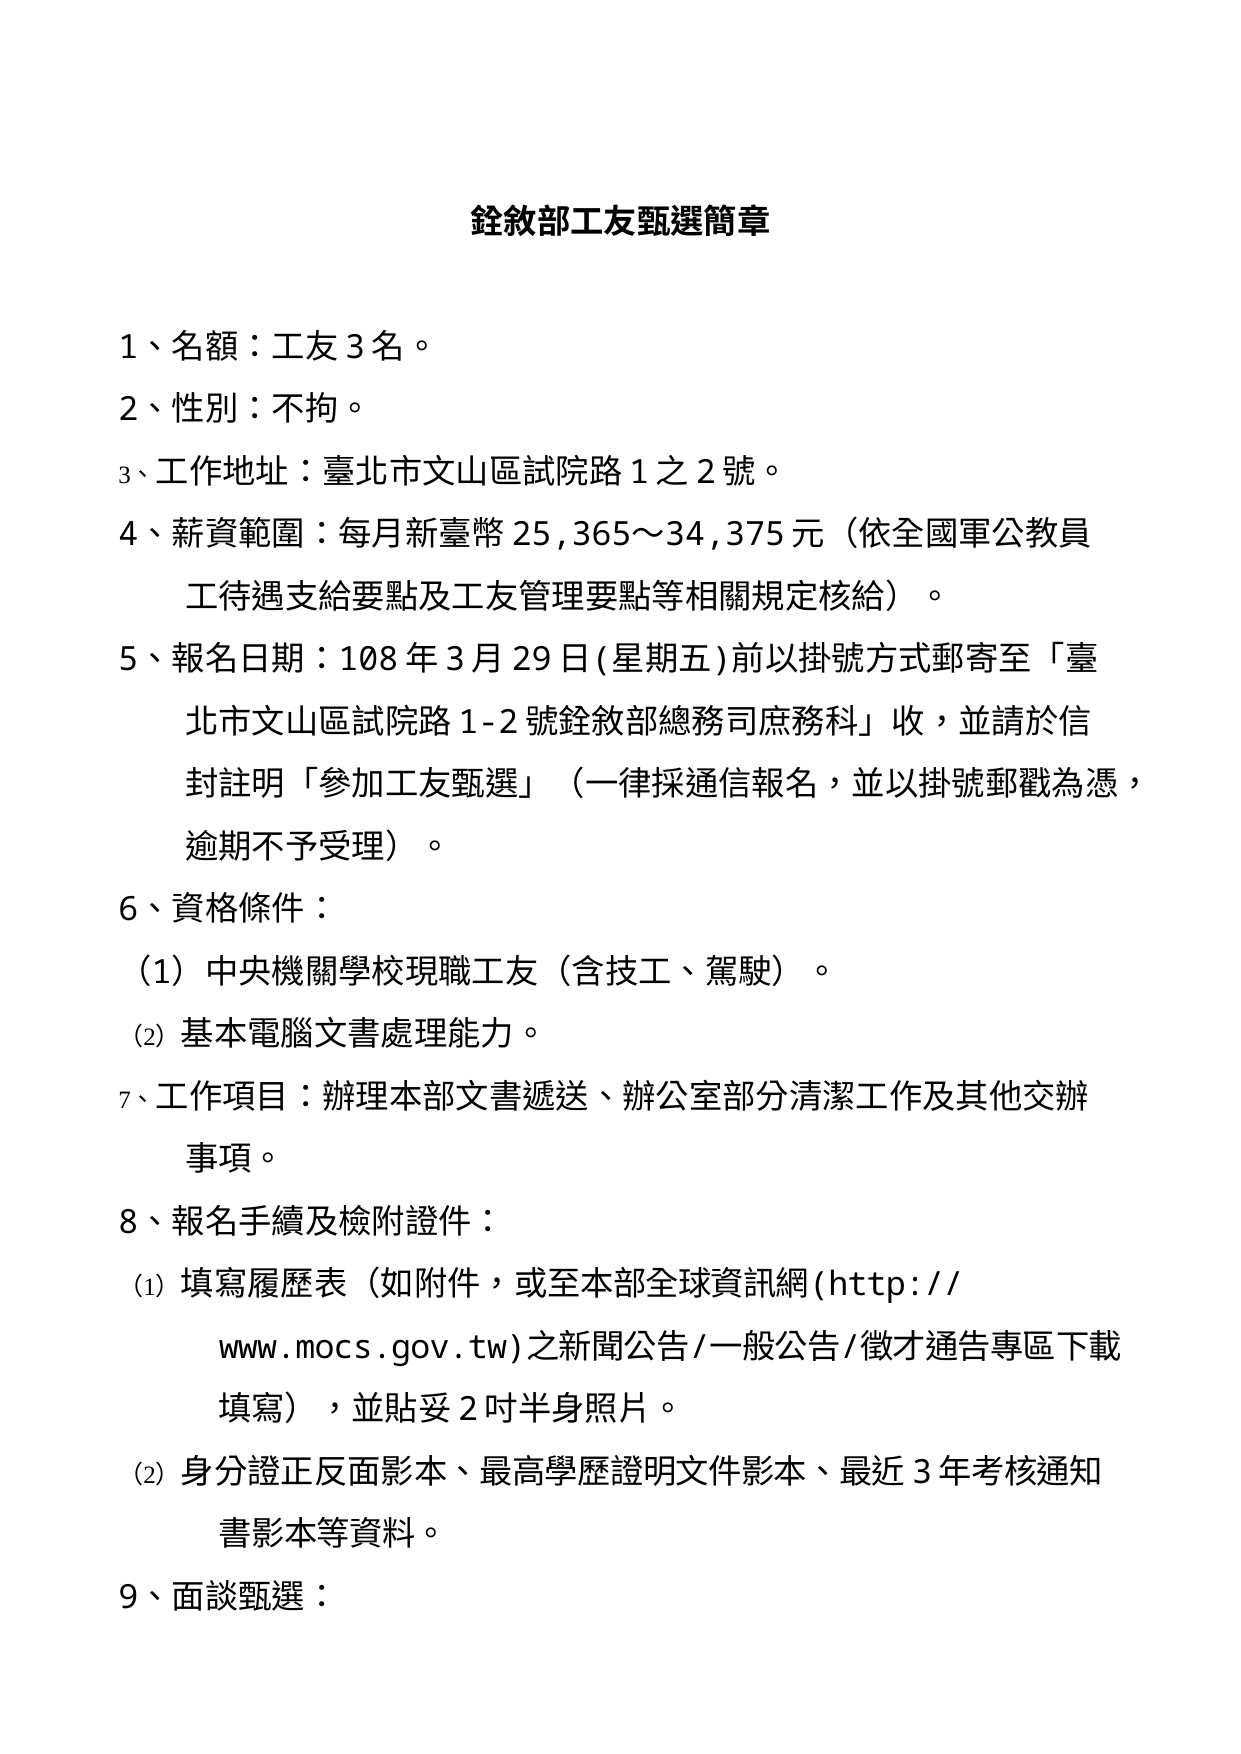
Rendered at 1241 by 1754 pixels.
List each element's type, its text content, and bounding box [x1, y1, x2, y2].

list 基本電腦文書處理能力。 [118, 990, 1122, 1052]
list 填寫履歷表（如附件，或至本部全球資訊網(http://www.mocs.gov.tw)之新聞公告/一般公告/徵才通告專區下載填寫），並貼妥2吋半身照片。 [118, 1240, 1122, 1427]
list 工作項目：辦理本部文書遞送、辦公室部分清潔工作及其他交辦事項。 [118, 1052, 1122, 1177]
list 工作地址：臺北市文山區試院路1之2號。 [118, 427, 1122, 490]
list 性別：不拘。 [118, 365, 1122, 427]
list 中央機關學校現職工友（含技工、駕駛）。 [118, 927, 1122, 990]
list 薪資範圍：每月新臺幣25,365～34,375元（依全國軍公教員工待遇支給要點及工友管理要點等相關規定核給）。 [118, 490, 1122, 615]
text 銓敘部工友甄選簡章 [118, 177, 1122, 240]
list 報名日期：108年3月29日(星期五)前以掛號方式郵寄至「臺北市文山區試院路1-2號銓敘部總務司庶務科」收，並請於信封註明「參加工友甄選」（一律採通信報名，並以掛號郵戳為憑，逾期不予受理）。 [118, 615, 1122, 865]
list 面談甄選： [118, 1552, 1122, 1615]
list 資格條件： [118, 865, 1122, 927]
list 身分證正反面影本、最高學歷證明文件影本、最近3年考核通知書影本等資料。 [118, 1427, 1122, 1552]
list 報名手續及檢附證件： [118, 1177, 1122, 1240]
list 名額：工友3名。 [118, 302, 1122, 365]
